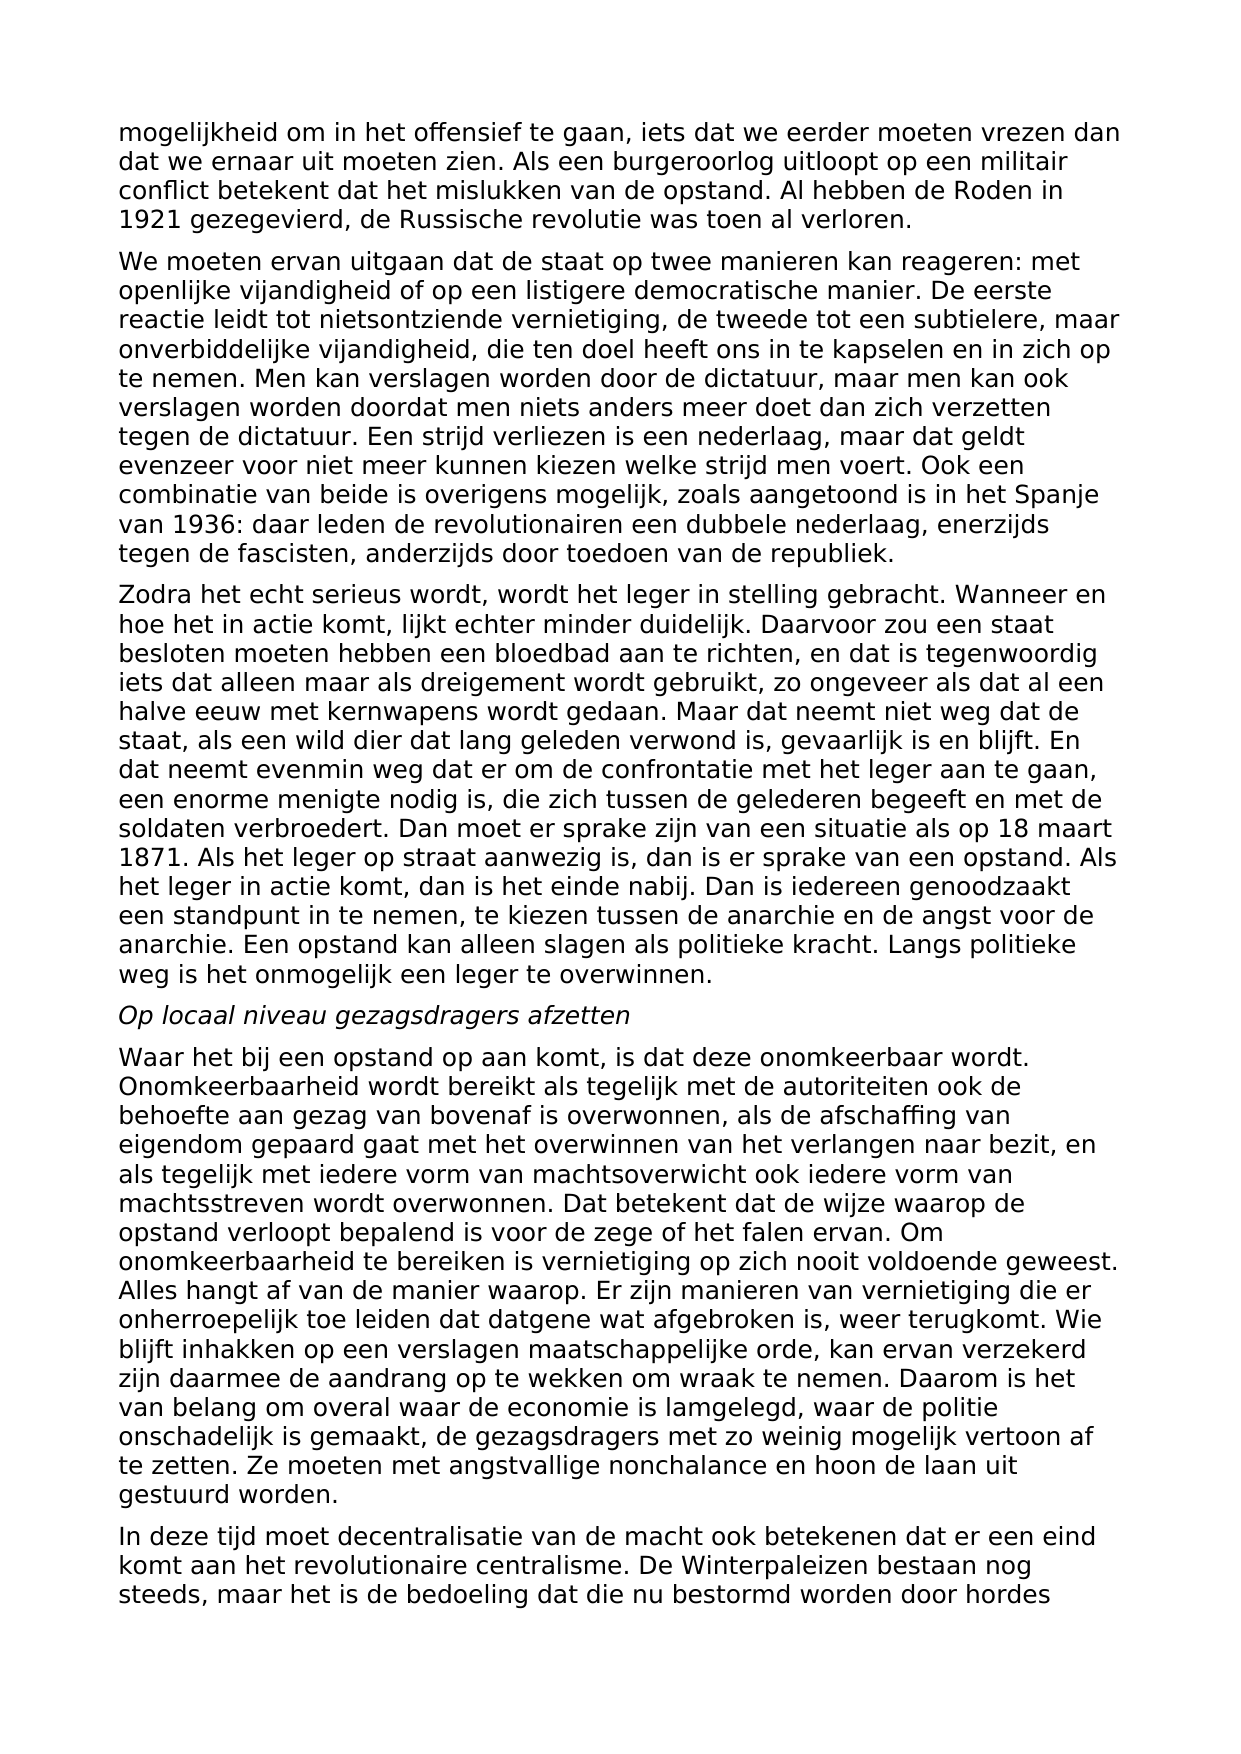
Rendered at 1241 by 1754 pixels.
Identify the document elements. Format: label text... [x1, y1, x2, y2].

text mogelijkheid om in het offensief te gaan, iets dat we eerder moeten vrezen dan dat we ernaar uit moeten zien. Als een burgeroorlog uitloopt op een militair conflict betekent dat het mislukken van de opstand. Al hebben de Roden in 1921 gezegevierd, de Russische revolutie was toen al verloren. [118, 118, 1122, 235]
text Waar het bij een opstand op aan komt, is dat deze onomkeerbaar wordt. Onomkeerbaarheid wordt bereikt als tegelijk met de autoriteiten ook de behoefte aan gezag van bovenaf is overwonnen, als de afschaffing van eigendom gepaard gaat met het overwinnen van het verlangen naar bezit, en als tegelijk met iedere vorm van machtsoverwicht ook iedere vorm van machtsstreven wordt overwonnen. Dat betekent dat de wijze waarop de opstand verloopt bepalend is voor de zege of het falen ervan. Om onomkeerbaarheid te bereiken is vernietiging op zich nooit voldoende geweest. Alles hangt af van de manier waarop. Er zijn manieren van vernietiging die er onherroepelijk toe leiden dat datgene wat afgebroken is, weer terugkomt. Wie blijft inhakken op een verslagen maatschappelijke orde, kan ervan verzekerd zijn daarmee de aandrang op te wekken om wraak te nemen. Daarom is het van belang om overal waar de economie is lamgelegd, waar de politie onschadelijk is gemaakt, de gezagsdragers met zo weinig mogelijk vertoon af te zetten. Ze moeten met angstvallige nonchalance en hoon de laan uit gestuurd worden. [118, 1043, 1122, 1510]
text We moeten ervan uitgaan dat de staat op twee manieren kan reageren: met openlijke vijandigheid of op een listigere democratische manier. De eerste reactie leidt tot nietsontziende vernietiging, de tweede tot een subtielere, maar onverbiddelijke vijandigheid, die ten doel heeft ons in te kapselen en in zich op te nemen. Men kan verslagen worden door de dictatuur, maar men kan ook verslagen worden doordat men niets anders meer doet dan zich verzetten tegen de dictatuur. Een strijd verliezen is een nederlaag, maar dat geldt evenzeer voor niet meer kunnen kiezen welke strijd men voert. Ook een combinatie van beide is overigens mogelijk, zoals aangetoond is in het Spanje van 1936: daar leden de revolutionairen een dubbele nederlaag, enerzijds tegen de fascisten, anderzijds door toedoen van de republiek. [118, 247, 1122, 568]
text Zodra het echt serieus wordt, wordt het leger in stelling gebracht. Wanneer en hoe het in actie komt, lijkt echter minder duidelijk. Daarvoor zou een staat besloten moeten hebben een bloedbad aan te richten, en dat is tegenwoordig iets dat alleen maar als dreigement wordt gebruikt, zo ongeveer als dat al een halve eeuw met kernwapens wordt gedaan. Maar dat neemt niet weg dat de staat, als een wild dier dat lang geleden verwond is, gevaarlijk is en blijft. En dat neemt evenmin weg dat er om de confrontatie met het leger aan te gaan, een enorme menigte nodig is, die zich tussen de gelederen begeeft en met de soldaten verbroedert. Dan moet er sprake zijn van een situatie als op 18 maart 1871. Als het leger op straat aanwezig is, dan is er sprake van een opstand. Als het leger in actie komt, dan is het einde nabij. Dan is iedereen genoodzaakt een standpunt in te nemen, te kiezen tussen de anarchie en de angst voor de anarchie. Een opstand kan alleen slagen als politieke kracht. Langs politieke weg is het onmogelijk een leger te overwinnen. [118, 581, 1122, 989]
text Op locaal niveau gezagsdragers afzetten [118, 1001, 1122, 1031]
text In deze tijd moet decentralisatie van de macht ook betekenen dat er een eind komt aan het revolutionaire centralisme. De Winterpaleizen bestaan nog steeds, maar het is de bedoeling dat die nu bestormd worden door hordes [118, 1522, 1122, 1610]
